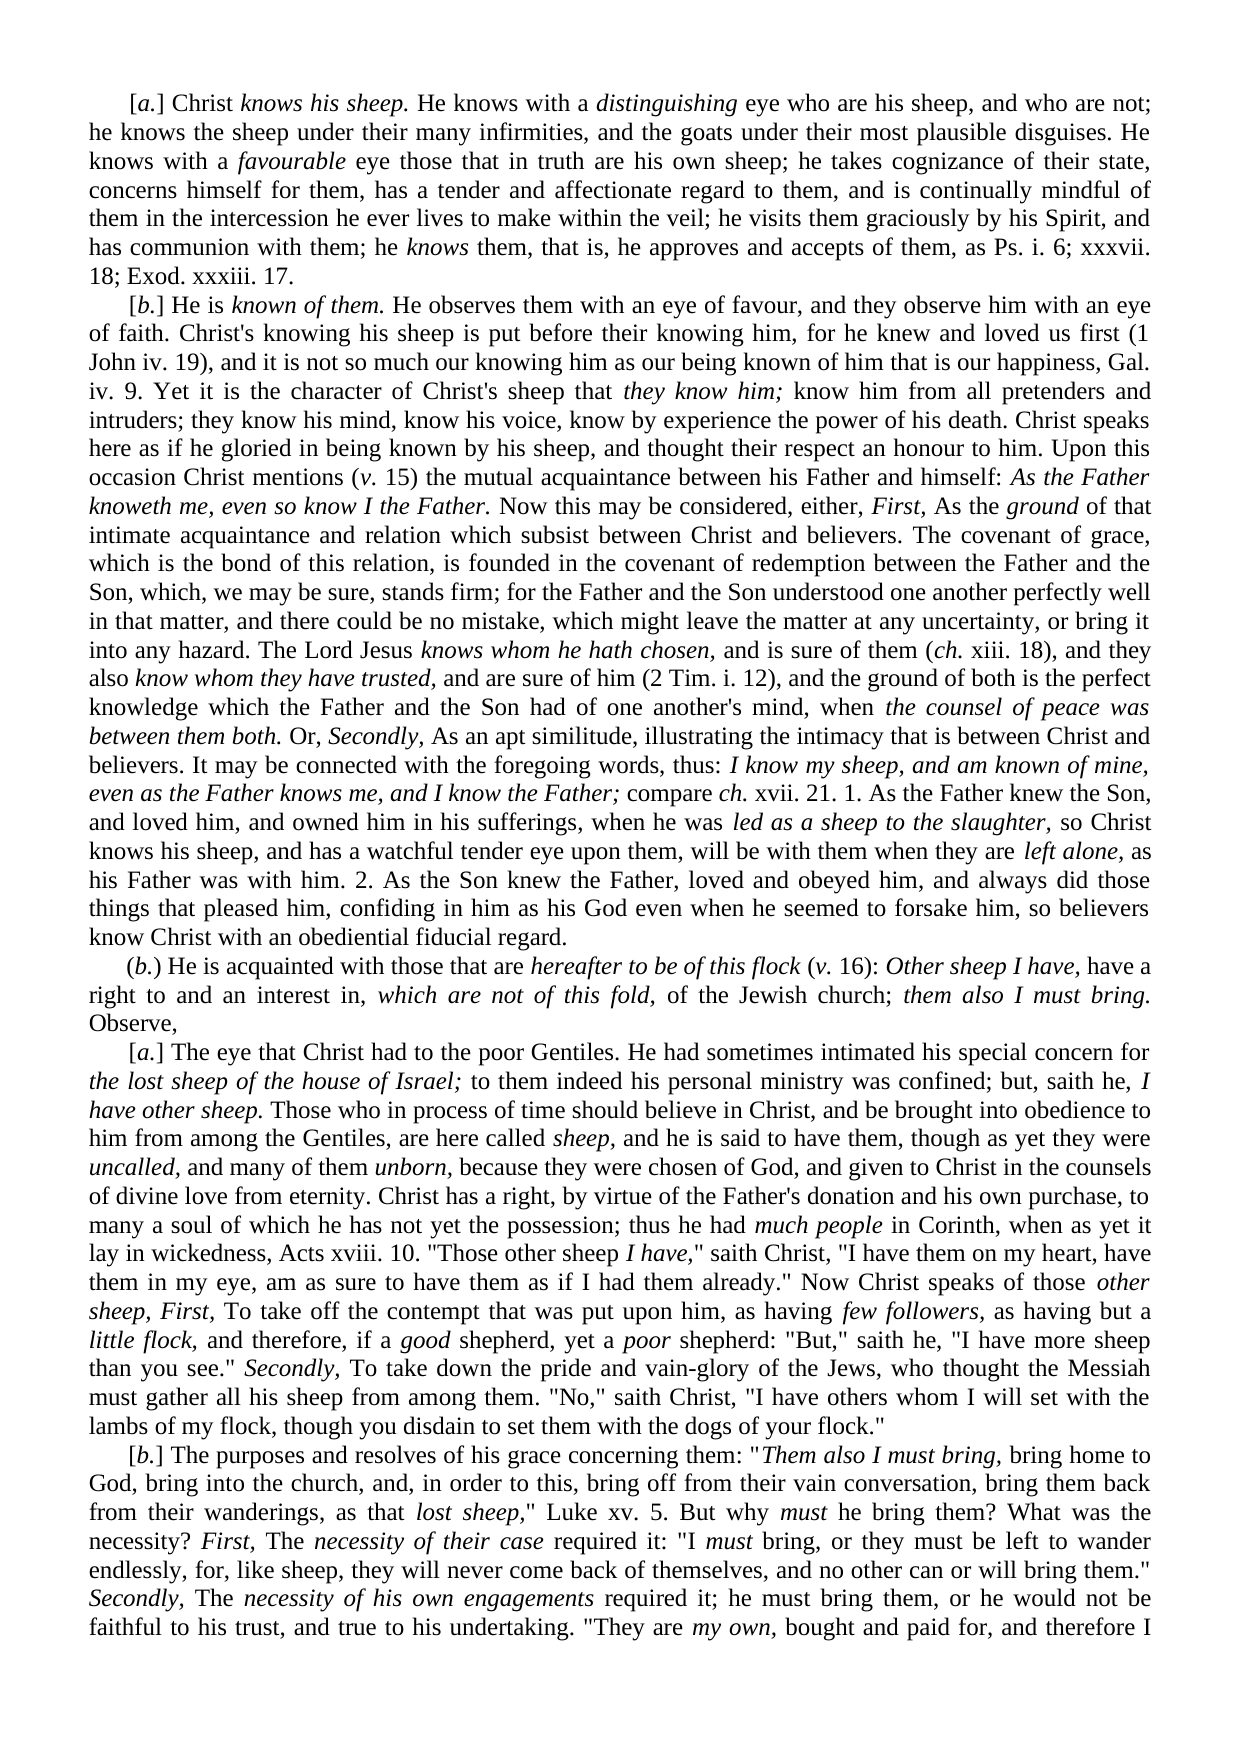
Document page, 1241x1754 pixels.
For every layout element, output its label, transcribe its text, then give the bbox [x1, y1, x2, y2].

text (b.) He is acquainted with those that are hereafter to be of this flock (v. 16): Other sheep I have, have a right to and an interest in, which are not of this fold, of the Jewish church; them also I must bring. Observe, [88, 951, 1152, 1037]
text [a.] Christ knows his sheep. He knows with a distinguishing eye who are his sheep, and who are not; he knows the sheep under their many infirmities, and the goats under their most plausible disguises. He knows with a favourable eye those that in truth are his own sheep; he takes cognizance of their state, concerns himself for them, has a tender and affectionate regard to them, and is continually mindful of them in the intercession he ever lives to make within the veil; he visits them graciously by his Spirit, and has communion with them; he knows them, that is, he approves and accepts of them, as Ps. i. 6; xxxvii. 18; Exod. xxxiii. 17. [88, 88, 1152, 290]
text [b.] The purposes and resolves of his grace concerning them: "Them also I must bring, bring home to God, bring into the church, and, in order to this, bring off from their vain conversation, bring them back from their wanderings, as that lost sheep," Luke xv. 5. But why must he bring them? What was the necessity? First, The necessity of their case required it: "I must bring, or they must be left to wander endlessly, for, like sheep, they will never come back of themselves, and no other can or will bring them." Secondly, The necessity of his own engagements required it; he must bring them, or he would not be faithful to his trust, and true to his undertaking. "They are my own, bought and paid for, and therefore I [88, 1440, 1152, 1641]
text [b.] He is known of them. He observes them with an eye of favour, and they observe him with an eye of faith. Christ's knowing his sheep is put before their knowing him, for he knew and loved us first (1 John iv. 19), and it is not so much our knowing him as our being known of him that is our happiness, Gal. iv. 9. Yet it is the character of Christ's sheep that they know him; know him from all pretenders and intruders; they know his mind, know his voice, know by experience the power of his death. Christ speaks here as if he gloried in being known by his sheep, and thought their respect an honour to him. Upon this occasion Christ mentions (v. 15) the mutual acquaintance between his Father and himself: As the Father knoweth me, even so know I the Father. Now this may be considered, either, First, As the ground of that intimate acquaintance and relation which subsist between Christ and believers. The covenant of grace, which is the bond of this relation, is founded in the covenant of redemption between the Father and the Son, which, we may be sure, stands firm; for the Father and the Son understood one another perfectly well in that matter, and there could be no mistake, which might leave the matter at any uncertainty, or bring it into any hazard. The Lord Jesus knows whom he hath chosen, and is sure of them (ch. xiii. 18), and they also know whom they have trusted, and are sure of him (2 Tim. i. 12), and the ground of both is the perfect knowledge which the Father and the Son had of one another's mind, when the counsel of peace was between them both. Or, Secondly, As an apt similitude, illustrating the intimacy that is between Christ and believers. It may be connected with the foregoing words, thus: I know my sheep, and am known of mine, even as the Father knows me, and I know the Father; compare ch. xvii. 21. 1. As the Father knew the Son, and loved him, and owned him in his sufferings, when he was led as a sheep to the slaughter, so Christ knows his sheep, and has a watchful tender eye upon them, will be with them when they are left alone, as his Father was with him. 2. As the Son knew the Father, loved and obeyed him, and always did those things that pleased him, confiding in him as his God even when he seemed to forsake him, so believers know Christ with an obediential fiducial regard. [88, 290, 1152, 951]
text [a.] The eye that Christ had to the poor Gentiles. He had sometimes intimated his special concern for the lost sheep of the house of Israel; to them indeed his personal ministry was confined; but, saith he, I have other sheep. Those who in process of time should believe in Christ, and be brought into obedience to him from among the Gentiles, are here called sheep, and he is said to have them, though as yet they were uncalled, and many of them unborn, because they were chosen of God, and given to Christ in the counsels of divine love from eternity. Christ has a right, by virtue of the Father's donation and his own purchase, to many a soul of which he has not yet the possession; thus he had much people in Corinth, when as yet it lay in wickedness, Acts xviii. 10. "Those other sheep I have," saith Christ, "I have them on my heart, have them in my eye, am as sure to have them as if I had them already." Now Christ speaks of those other sheep, First, To take off the contempt that was put upon him, as having few followers, as having but a little flock, and therefore, if a good shepherd, yet a poor shepherd: "But," saith he, "I have more sheep than you see." Secondly, To take down the pride and vain-glory of the Jews, who thought the Messiah must gather all his sheep from among them. "No," saith Christ, "I have others whom I will set with the lambs of my flock, though you disdain to set them with the dogs of your flock." [88, 1037, 1152, 1440]
